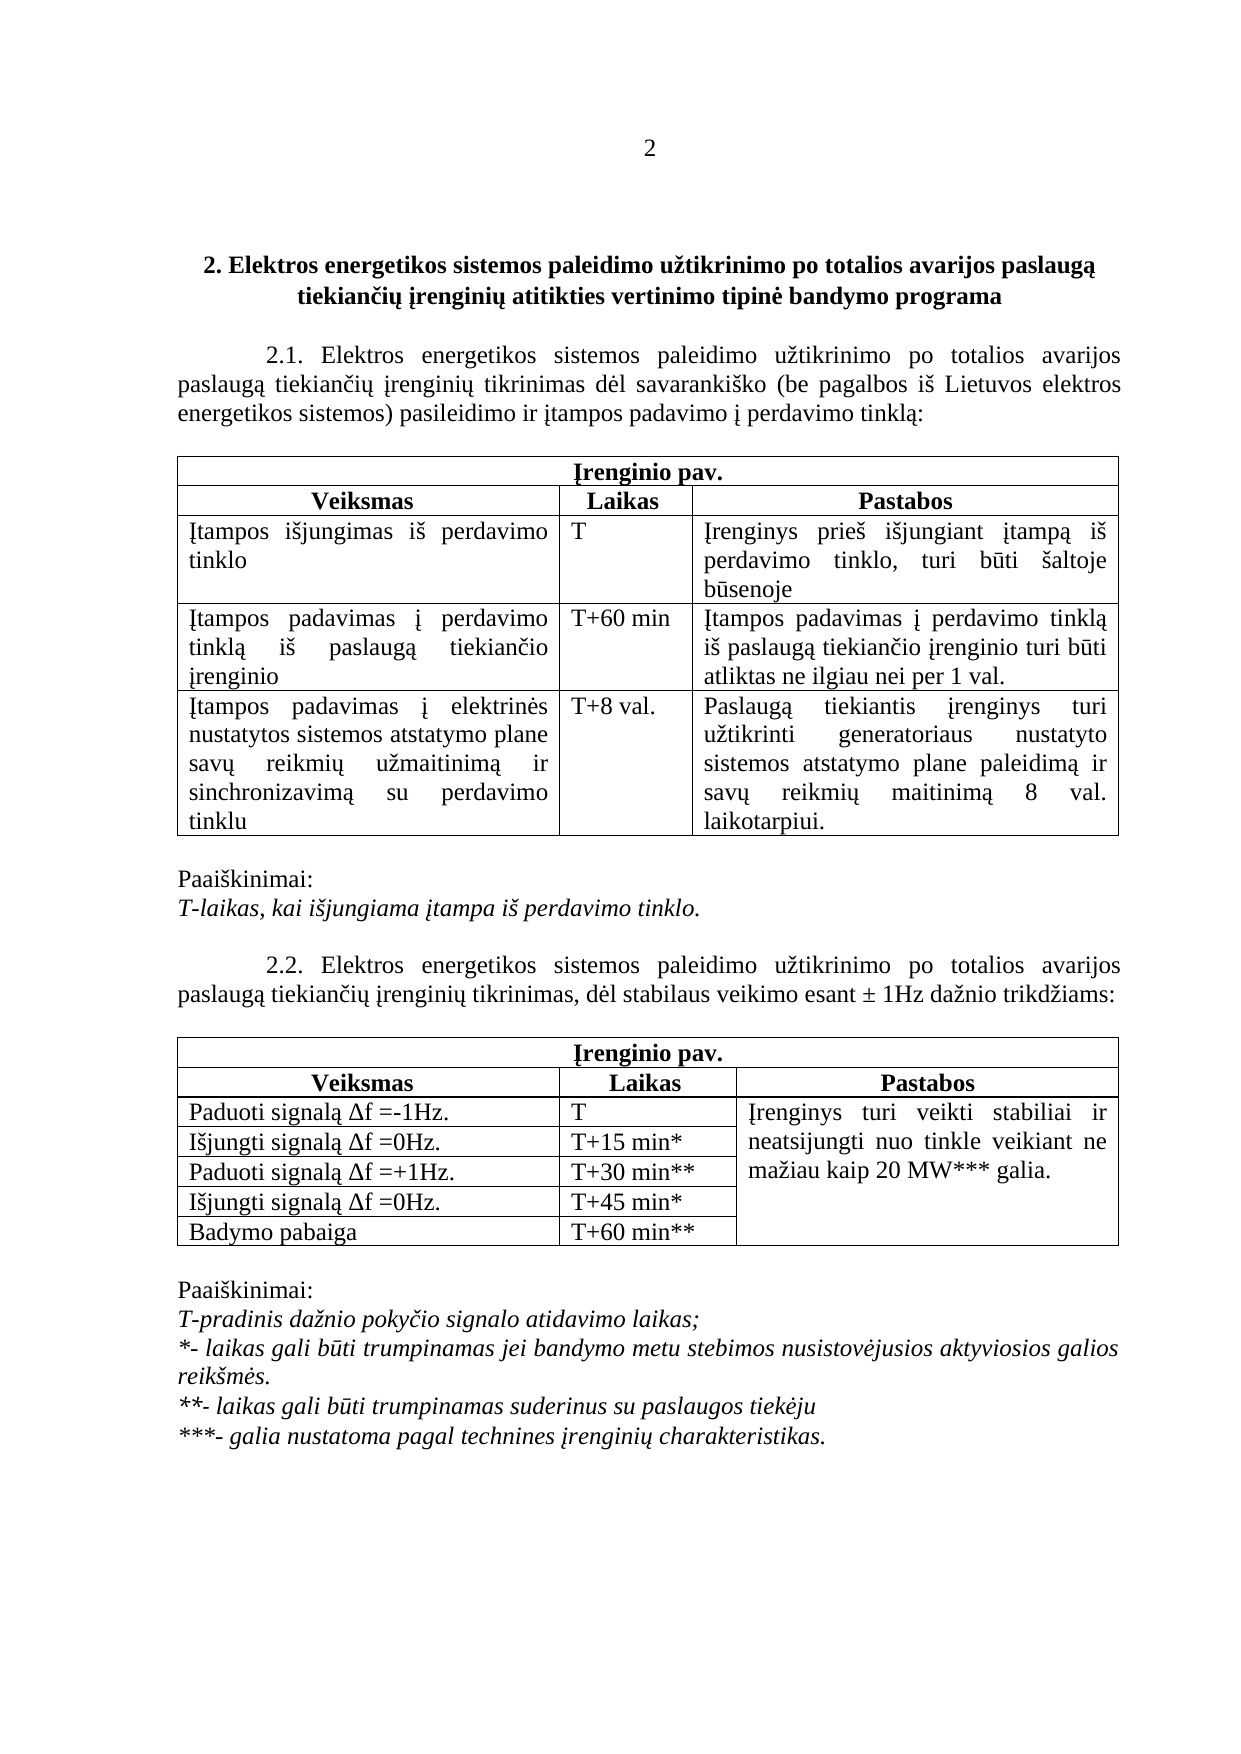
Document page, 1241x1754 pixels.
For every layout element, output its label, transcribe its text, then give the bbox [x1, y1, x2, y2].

table_cell T+30 min** [560, 1157, 736, 1186]
text *- laikas gali būti trumpinamas jei bandymo metu stebimos nusistovėjusios aktyviosios galios reikšmės. [177, 1333, 1122, 1390]
table_cell Laikas [560, 1068, 736, 1096]
table_cell T+60 min** [560, 1217, 736, 1245]
table_cell Veiksmas [178, 486, 559, 515]
table_cell Laikas [560, 486, 692, 515]
table_header Įrenginio pav. [178, 457, 1118, 485]
text T-pradinis dažnio pokyčio signalo atidavimo laikas; [177, 1304, 1122, 1333]
table_cell Veiksmas [178, 1068, 559, 1096]
table_cell T [560, 516, 692, 602]
table_cell Pastabos [693, 486, 1118, 515]
table_cell T+60 min [560, 604, 692, 690]
text 2. Elektros energetikos sistemos paleidimo užtikrinimo po totalios avarijos paslaugą tiekiančių įrenginių atitikties vertinimo tipinė bandymo programa [177, 250, 1122, 310]
table_cell Badymo pabaiga [178, 1217, 559, 1245]
text 2.1. Elektros energetikos sistemos paleidimo užtikrinimo po totalios avarijos paslaugą tiekiančių įrenginių tikrinimas dėl savarankiško (be pagalbos iš Lietuvos elektros energetikos sistemos) pasileidimo ir įtampos padavimo į perdavimo tinklą: [177, 341, 1122, 427]
table_cell Paduoti signalą Δf =+1Hz. [178, 1157, 559, 1186]
table_cell Įtampos padavimas į perdavimo tinklą iš paslaugą tiekiančio įrenginio turi būti atliktas ne ilgiau nei per 1 val. [693, 604, 1118, 690]
text ***- galia nustatoma pagal technines įrenginių charakteristikas. [177, 1421, 1122, 1450]
table_cell T+8 val. [560, 691, 692, 834]
table_cell T [560, 1098, 736, 1126]
table_cell Paduoti signalą Δf =-1Hz. [178, 1098, 559, 1126]
text **- laikas gali būti trumpinamas suderinus su paslaugos tiekėju [177, 1390, 1122, 1421]
table_cell Pastabos [737, 1068, 1118, 1096]
table_cell Įrenginys turi veikti stabiliai ir neatsijungti nuo tinkle veikiant ne mažiau kaip 20 MW*** galia. [737, 1098, 1118, 1245]
table_cell Įtampos padavimas į elektrinės nustatytos sistemos atstatymo plane savų reikmių užmaitinimą ir sinchronizavimą su perdavimo tinklu [178, 691, 559, 834]
table_header Įrenginio pav. [178, 1038, 1118, 1067]
text Paaiškinimai: [177, 1275, 1122, 1304]
text 2.2. Elektros energetikos sistemos paleidimo užtikrinimo po totalios avarijos paslaugą tiekiančių įrenginių tikrinimas, dėl stabilaus veikimo esant ± 1Hz dažnio trikdžiams: [177, 951, 1122, 1008]
table_cell Įrenginys prieš išjungiant įtampą iš perdavimo tinklo, turi būti šaltoje būsenoje [693, 516, 1118, 602]
text Paaiškinimai: [177, 864, 1122, 893]
table_cell T+15 min* [560, 1127, 736, 1156]
table_cell Paslaugą tiekiantis įrenginys turi užtikrinti generatoriaus nustatyto sistemos atstatymo plane paleidimą ir savų reikmių maitinimą 8 val. laikotarpiui. [693, 691, 1118, 834]
table_cell Išjungti signalą Δf =0Hz. [178, 1187, 559, 1216]
text T-laikas, kai išjungiama įtampa iš perdavimo tinklo. [177, 893, 1122, 922]
table_cell Įtampos išjungimas iš perdavimo tinklo [178, 516, 559, 602]
table_cell Išjungti signalą Δf =0Hz. [178, 1127, 559, 1156]
table_cell T+45 min* [560, 1187, 736, 1216]
table_cell Įtampos padavimas į perdavimo tinklą iš paslaugą tiekiančio įrenginio [178, 604, 559, 690]
